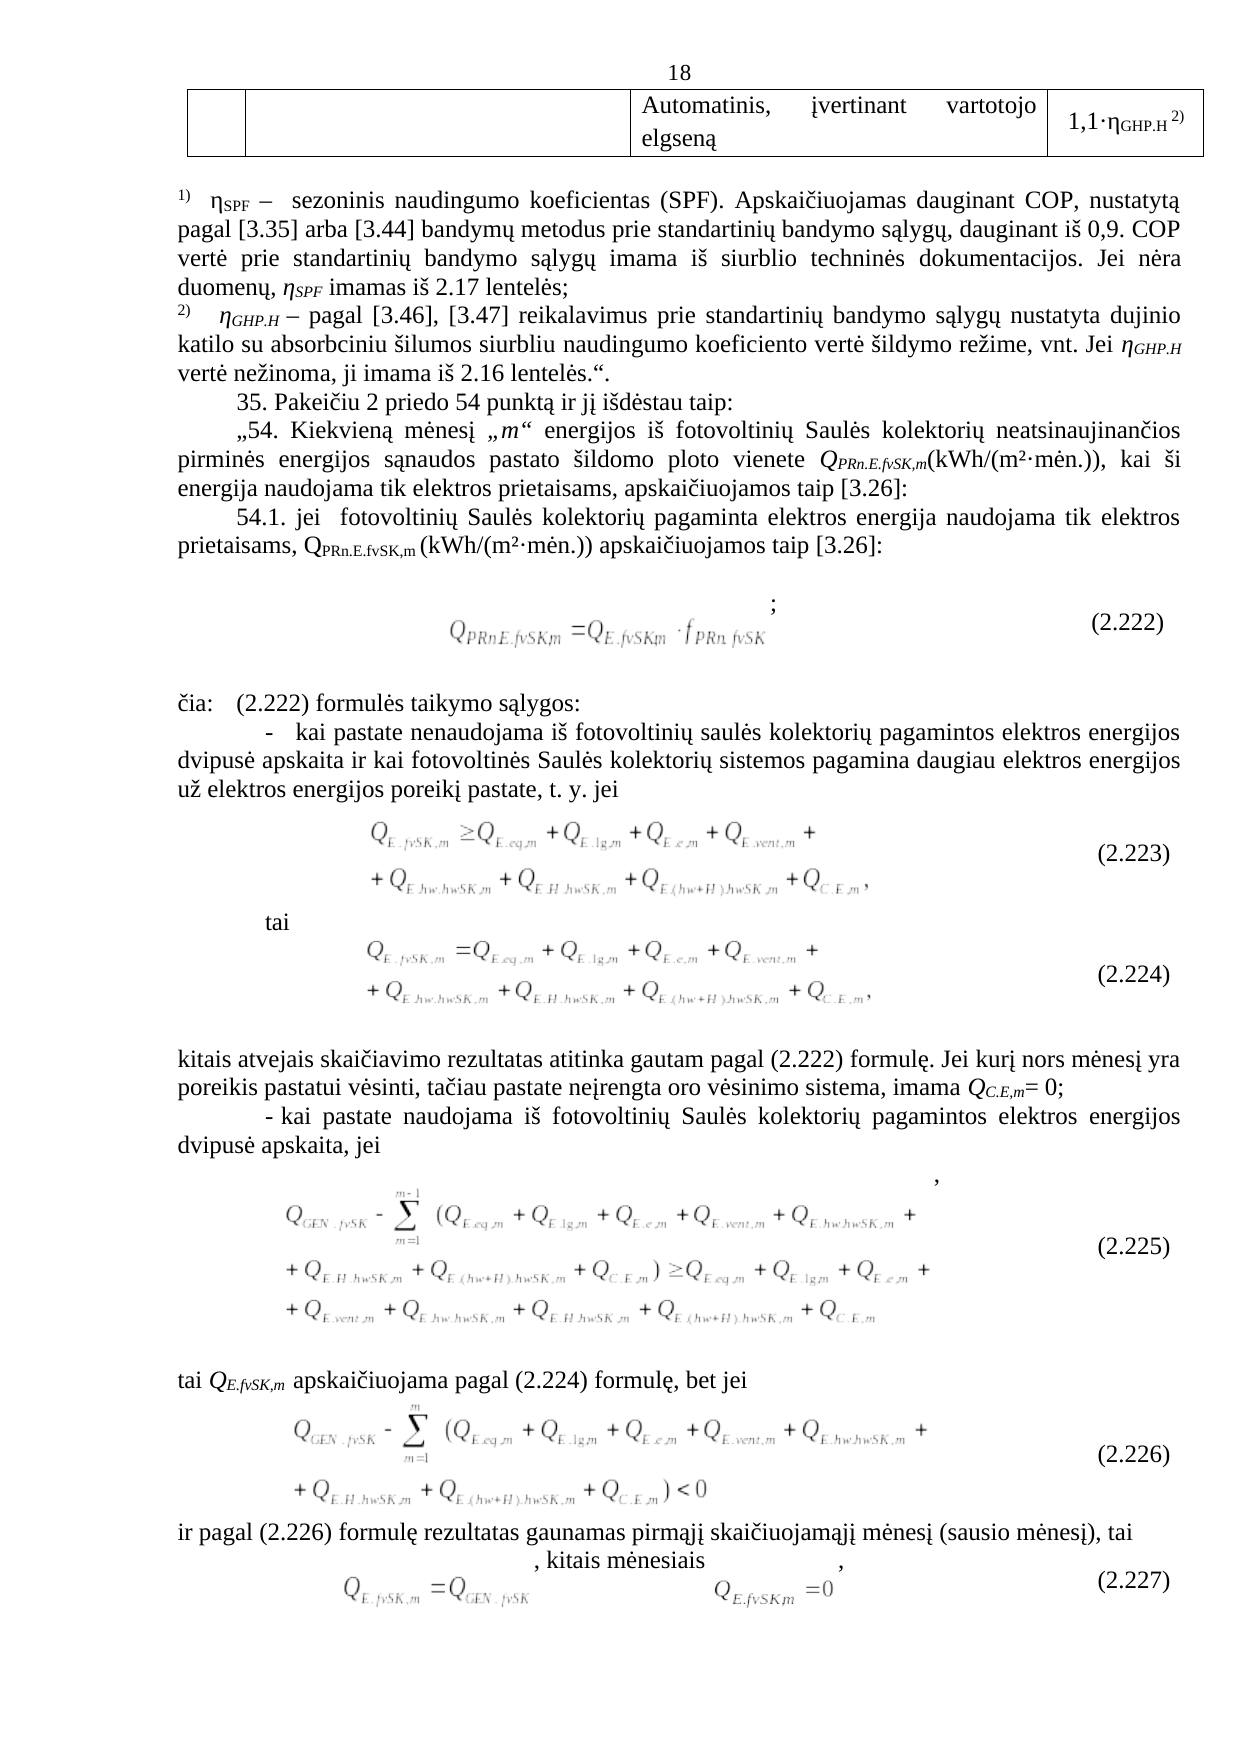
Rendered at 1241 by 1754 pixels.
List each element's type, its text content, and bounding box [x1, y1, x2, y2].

text - kai pastate nenaudojama iš fotovoltinių saulės kolektorių pagamintos elektros energijos dvipusė apskaita ir kai fotovoltinės Saulės kolektorių sistemos pagamina daugiau elektros energijos už elektros energijos poreikį pastate, t. y. jei [177, 717, 1181, 803]
table_cell Automatinis, įvertinant vartotojo elgseną [631, 90, 1047, 156]
text - kai pastate naudojama iš fotovoltinių Saulės kolektorių pagamintos elektros energijos dvipusė apskaita, jei [177, 1101, 1181, 1159]
table_header , kitais mėnesiais , [177, 1546, 1007, 1617]
text tai [265, 907, 1181, 936]
table_header (2.227) [1007, 1546, 1181, 1617]
text kitais atvejais skaičiavimo rezultatas atitinka gautam pagal (2.222) formulę. Jei kurį nors mėnesį yra poreikis pastatui vėsinti, tačiau pastate neįrengta oro vėsinimo sistema, imama QC.E,m= 0; [177, 1044, 1181, 1101]
text tai QE.fvSK,m apskaičiuojama pagal (2.224) formulę, bet jei [177, 1365, 1181, 1394]
table_cell [246, 90, 630, 156]
text „54. Kiekvieną mėnesį „m“ energijos iš fotovoltinių Saulės kolektorių neatsinaujinančios pirminės energijos sąnaudos pastato šildomo ploto vienete QPRn.E.fvSK,m(kWh/(m²·mėn.)), kai ši energija naudojama tik elektros prietaisams, apskaičiuojamos taip [3.26]: [177, 416, 1181, 502]
table_header ; [177, 588, 1046, 659]
table_header (2.222) [1046, 588, 1181, 659]
table_cell [188, 90, 245, 156]
table_header [177, 1394, 1045, 1517]
table_header , [177, 1159, 1045, 1336]
text čia: (2.222) formulės taikymo sąlygos: [177, 688, 1181, 717]
text 2) ηGHP.H – pagal [3.46], [3.47] reikalavimus prie standartinių bandymo sąlygų nustatyta dujinio katilo su absorbciniu šilumos siurbliu naudingumo koeficiento vertė šildymo režime, vnt. Jei ηGHP.H vertė nežinoma, ji imama iš 2.16 lentelės.“. [177, 301, 1181, 387]
table_header (2.224) [1062, 936, 1181, 1015]
text 1) ηSPF – sezoninis naudingumo koeficientas (SPF). Apskaičiuojamas dauginant COP, nustatytą pagal [3.35] arba [3.44] bandymų metodus prie standartinių bandymo sąlygų, dauginant iš 0,9. COP vertė prie standartinių bandymo sąlygų imama iš siurblio techninės dokumentacijos. Jei nėra duomenų, ηSPF imamas iš 2.17 lentelės; [177, 186, 1181, 301]
table_header (2.223) [1062, 803, 1181, 907]
table_cell 1,1·ηGHP.H 2) [1048, 90, 1203, 156]
text 35. Pakeičiu 2 priedo 54 punktą ir jį išdėstau taip: [236, 387, 1181, 416]
table_header (2.225) [1045, 1159, 1181, 1336]
text 54.1. jei fotovoltinių Saulės kolektorių pagaminta elektros energija naudojama tik elektros prietaisams, QPRn.E.fvSK,m (kWh/(m²·mėn.)) apskaičiuojamos taip [3.26]: [177, 502, 1181, 559]
table_header [177, 936, 1062, 1015]
table_header (2.226) [1045, 1394, 1181, 1517]
table_header [177, 803, 1062, 907]
text ir pagal (2.226) formulę rezultatas gaunamas pirmąjį skaičiuojamąjį mėnesį (sausio mėnesį), tai [177, 1517, 1181, 1546]
